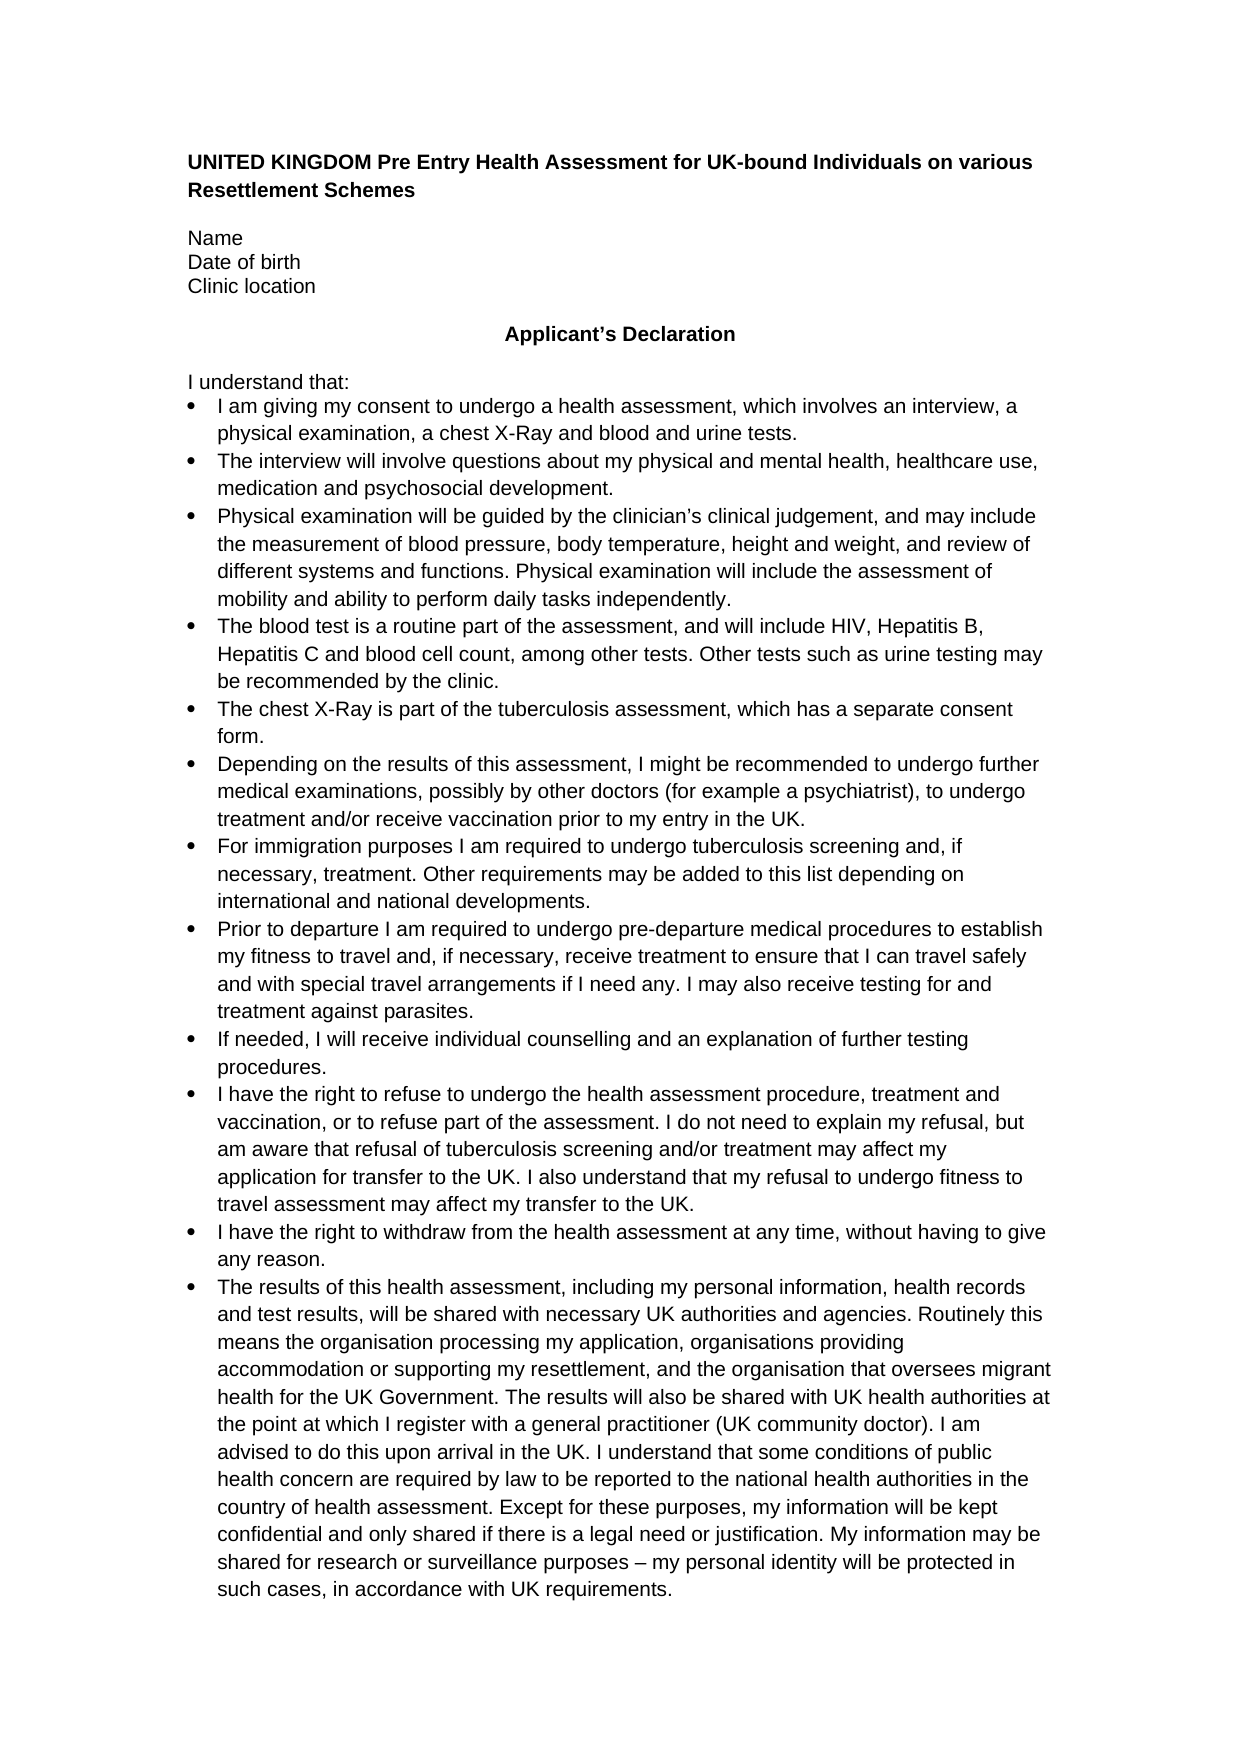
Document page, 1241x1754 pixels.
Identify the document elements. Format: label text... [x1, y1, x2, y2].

list The results of this health assessment, including my personal information, health records and test results, will be shared with necessary UK authorities and agencies. Routinely this means the organisation processing my application, organisations providing accommodation or supporting my resettlement, and the organisation that oversees migrant health for the UK Government. The results will also be shared with UK health authorities at the point at which I register with a general practitioner (UK community doctor). I am advised to do this upon arrival in the UK. I understand that some conditions of public health concern are required by law to be reported to the national health authorities in the country of health assessment. Except for these purposes, my information will be kept confidential and only shared if there is a legal need or justification. My information may be shared for research or surveillance purposes – my personal identity will be protected in such cases, in accordance with UK requirements. [187, 1275, 1053, 1601]
list I am giving my consent to undergo a health assessment, which involves an interview, a physical examination, a chest X-Ray and blood and urine tests. [187, 393, 1053, 445]
text UNITED KINGDOM Pre Entry Health Assessment for UK-bound Individuals on various Resettlement Schemes [187, 150, 1053, 201]
text Applicant’s Declaration [187, 322, 1053, 346]
list I have the right to withdraw from the health assessment at any time, without having to give any reason. [187, 1219, 1053, 1271]
text I understand that: [187, 369, 1053, 393]
text Name [187, 226, 1053, 250]
list I have the right to refuse to undergo the health assessment procedure, treatment and vaccination, or to refuse part of the assessment. I do not need to explain my refusal, but am aware that refusal of tuberculosis screening and/or treatment may affect my application for transfer to the UK. I also understand that my refusal to undergo fitness to travel assessment may affect my transfer to the UK. [187, 1082, 1053, 1216]
text Date of birth [187, 250, 1053, 274]
list The blood test is a routine part of the assessment, and will include HIV, Hepatitis B, Hepatitis C and blood cell count, among other tests. Other tests such as urine testing may be recommended by the clinic. [187, 614, 1053, 693]
list Depending on the results of this assessment, I might be recommended to undergo further medical examinations, possibly by other doctors (for example a psychiatrist), to undergo treatment and/or receive vaccination prior to my entry in the UK. [187, 752, 1053, 831]
list The chest X-Ray is part of the tuberculosis assessment, which has a separate consent form. [187, 696, 1053, 748]
list If needed, I will receive individual counselling and an explanation of further testing procedures. [187, 1027, 1053, 1078]
list Prior to departure I am required to undergo pre-departure medical procedures to establish my fitness to travel and, if necessary, receive treatment to ensure that I can travel safely and with special travel arrangements if I need any. I may also receive testing for and treatment against parasites. [187, 917, 1053, 1023]
list Physical examination will be guided by the clinician’s clinical judgement, and may include the measurement of blood pressure, body temperature, height and weight, and review of different systems and functions. Physical examination will include the assessment of mobility and ability to perform daily tasks independently. [187, 504, 1053, 610]
list The interview will involve questions about my physical and mental health, healthcare use, medication and psychosocial development. [187, 449, 1053, 500]
list For immigration purposes I am required to undergo tuberculosis screening and, if necessary, treatment. Other requirements may be added to this list depending on international and national developments. [187, 834, 1053, 913]
text Clinic location [187, 274, 1053, 298]
